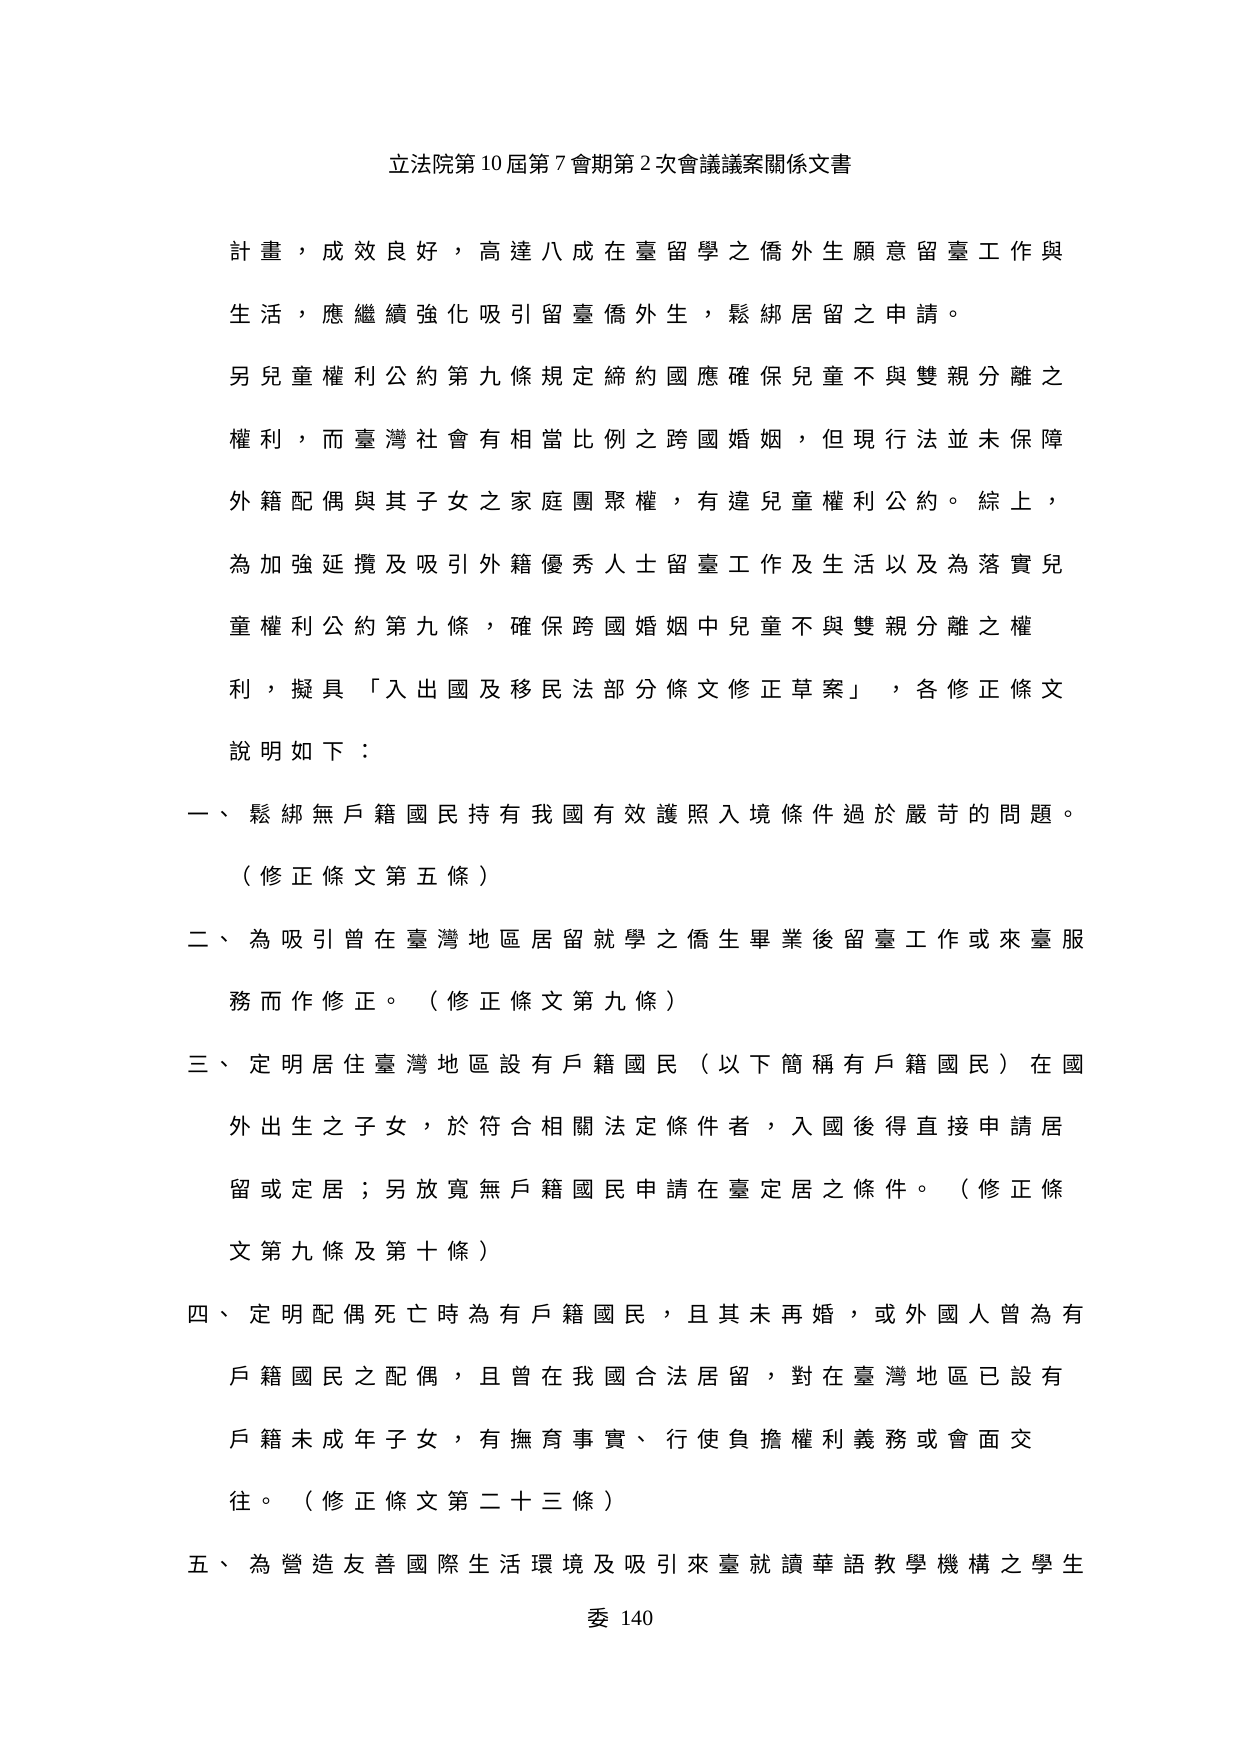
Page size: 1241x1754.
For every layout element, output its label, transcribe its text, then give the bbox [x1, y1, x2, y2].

text 四、定明配偶死亡時為有戶籍國民，且其未再婚，或外國人曾為有戶籍國民之配偶，且曾在我國合法居留，對在臺灣地區已設有戶籍未成年子女，有撫育事實、行使負擔權利義務或會面交往。（修正條文第二十三條） [173, 1281, 1089, 1531]
text 一、鬆綁無戶籍國民持有我國有效護照入境條件過於嚴苛的問題。（修正條文第五條） [173, 781, 1089, 906]
text 三、定明居住臺灣地區設有戶籍國民（以下簡稱有戶籍國民）在國外出生之子女，於符合相關法定條件者，入國後得直接申請居留或定居；另放寬無戶籍國民申請在臺定居之條件。（修正條文第九條及第十條） [173, 1031, 1089, 1281]
text 五、為營造友善國際生活環境及吸引來臺就讀華語教學機構之學生 [173, 1531, 1089, 1594]
text 另兒童權利公約第九條規定締約國應確保兒童不與雙親分離之權利，而臺灣社會有相當比例之跨國婚姻，但現行法並未保障外籍配偶與其子女之家庭團聚權，有違兒童權利公約。綜上，為加強延攬及吸引外籍優秀人士留臺工作及生活以及為落實兒童權利公約第九條，確保跨國婚姻中兒童不與雙親分離之權利，擬具「入出國及移民法部分條文修正草案」，各修正條文說明如下： [217, 344, 1089, 781]
text 二、為吸引曾在臺灣地區居留就學之僑生畢業後留臺工作或來臺服務而作修正。（修正條文第九條） [173, 906, 1089, 1031]
text 計畫，成效良好，高達八成在臺留學之僑外生願意留臺工作與生活，應繼續強化吸引留臺僑外生，鬆綁居留之申請。 [151, 219, 1089, 344]
